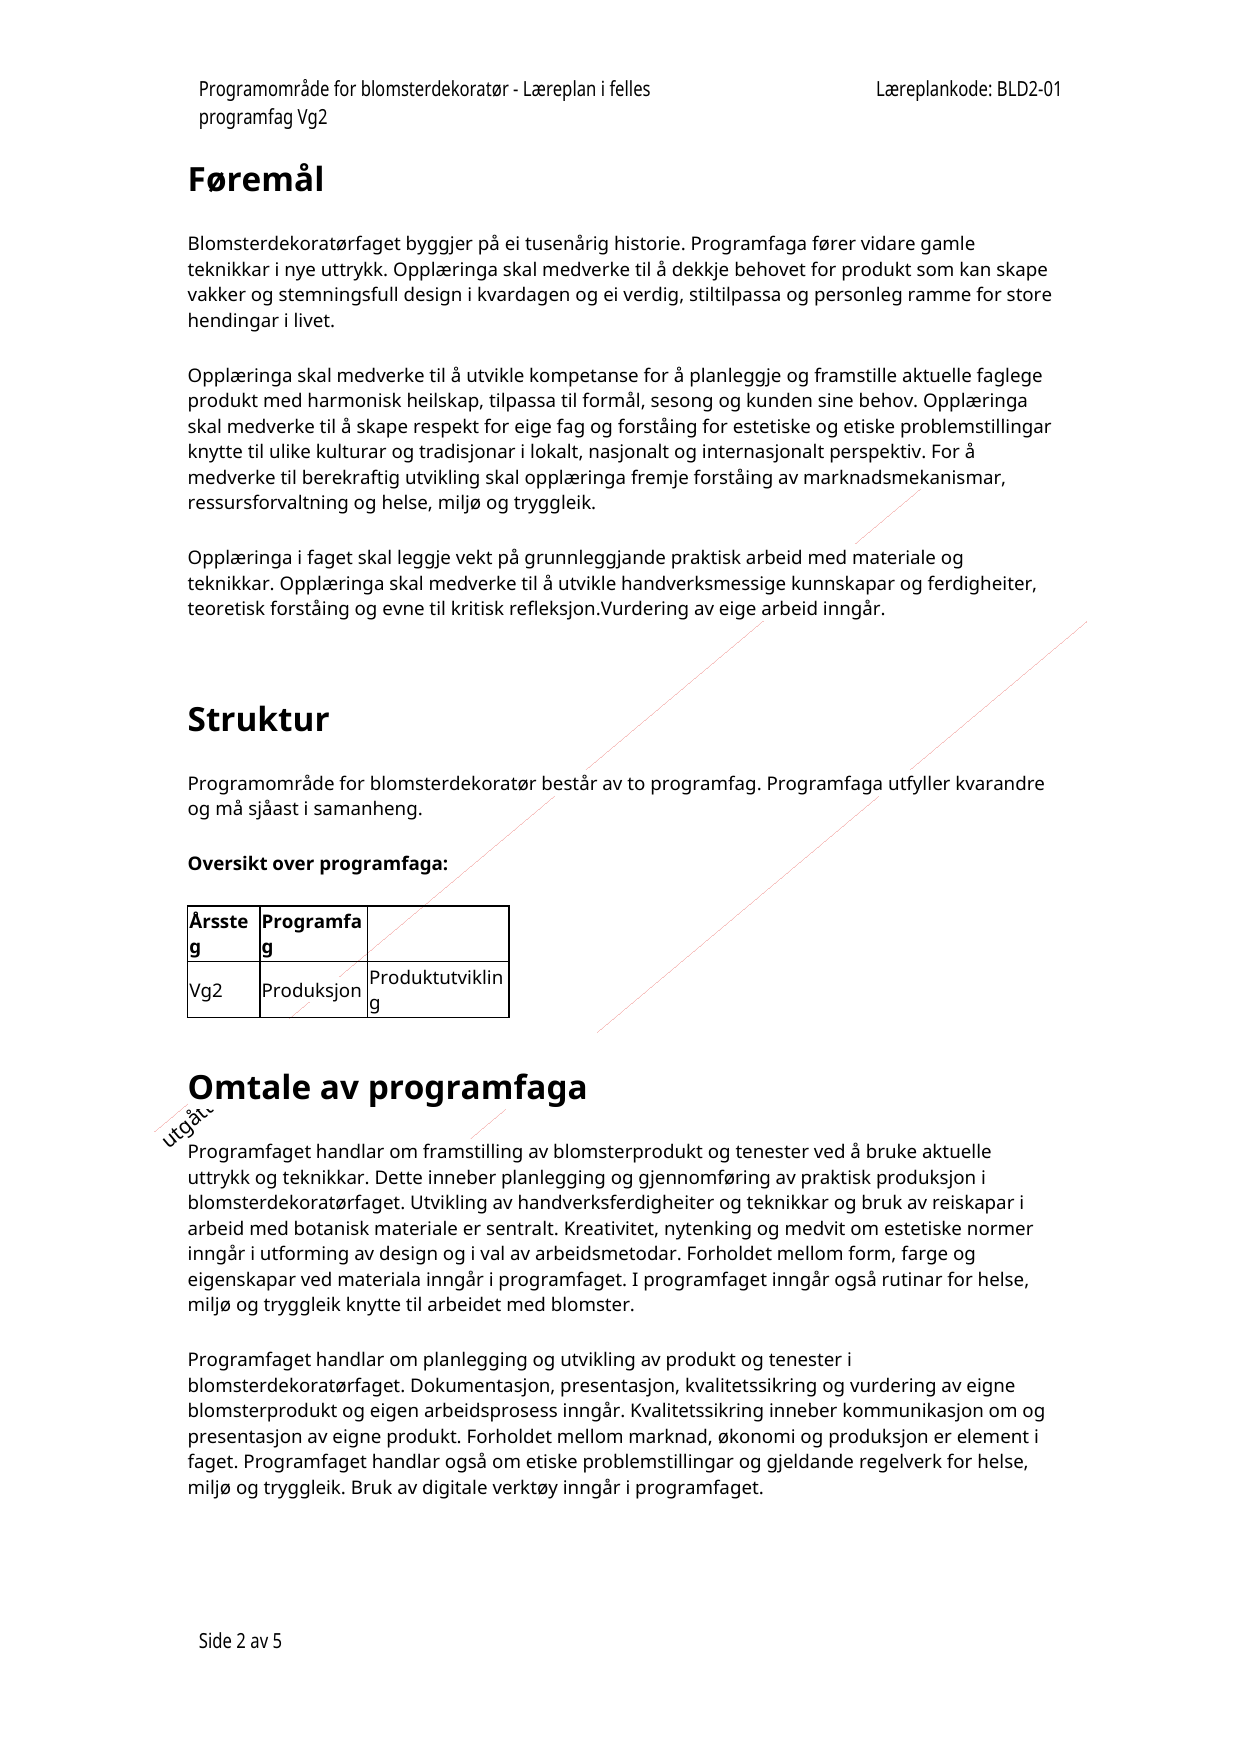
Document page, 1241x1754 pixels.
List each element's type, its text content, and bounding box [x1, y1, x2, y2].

subtitle Føremål [333, 156, 1053, 202]
table_header [368, 907, 421, 951]
subtitle Omtale av programfaga [597, 1018, 1053, 1109]
text Programfaget handlar om planlegging og utvikling av produkt og tenester i blomsterdekoratørfaget. Dokumentasjon, presentasjon, kvalitetssikring og vurdering av eigne blomsterprodukt og eigen arbeidsprosess inngår. Kvalitetssikring inneber kommunikasjon om og presentasjon av eigne produkt. Forholdet mellom marknad, økonomi og produksjon er element i faget. Programfaget handlar også om etiske problemstillingar og gjeldande regelverk for helse, miljø og tryggleik. Bruk av digitale verktøy inngår i programfaget. [187, 1346, 1053, 1499]
table_cell Produksjon [293, 962, 367, 1017]
text Programområde for blomsterdekoratør består av to programfag. Programfaga utfyller kvarandre og må sjåast i samanheng. [526, 796, 877, 821]
text Opplæringa i faget skal leggje vekt på grunnleggjande praktisk arbeid med materiale og teknikkar. Opplæringa skal medverke til å utvikle handverksmessige kunnskapar og ferdigheiter, teoretisk forståing og evne til kritisk refleksjon.Vurdering av eige arbeid inngår. [886, 544, 1053, 621]
table_cell Vg2 [188, 962, 259, 1017]
text Programfaget handlar om framstilling av blomsterprodukt og tenester ved å bruke aktuelle uttrykk og teknikkar. Dette inneber planlegging og gjennomføring av praktisk produksjon i blomsterdekoratørfaget. Utvikling av handverksferdigheiter og teknikkar og bruk av reiskapar i arbeid med botanisk materiale er sentralt. Kreativitet, nytenking og medvit om estetiske normer inngår i utforming av design og i val av arbeidsmetodar. Forholdet mellom form, farge og eigenskapar ved materiala inngår i programfaget. I programfaget inngår også rutinar for helse, miljø og tryggleik knytte til arbeidet med blomster. [411, 1138, 1053, 1317]
subtitle Omtale av programfaga [290, 1018, 613, 1031]
table_header [368, 907, 508, 961]
text Opplæringa skal medverke til å utvikle kompetanse for å planleggje og framstille aktuelle faglege produkt med harmonisk heilskap, tilpassa til formål, sesong og kunden sine behov. Opplæringa skal medverke til å skape respekt for eige fag og forståing for estetiske og etiske problemstillingar knytte til ulike kulturar og tradisjonar i lokalt, nasjonalt og internasjonalt perspektiv. For å medverke til berekraftig utvikling skal opplæringa fremje forståing av marknadsmekanismar, ressursforvaltning og helse, miljø og tryggleik. [187, 362, 1053, 515]
text Programområde for blomsterdekoratør består av to programfag. Programfaga utfyller kvarandre og må sjåast i samanheng. [423, 796, 553, 821]
text Blomsterdekoratørfaget byggjer på ei tusenårig historie. Programfaga fører vidare gamle teknikkar i nye uttrykk. Opplæringa skal medverke til å dekkje behovet for produkt som kan skape vakker og stemningsfull design i kvardagen og ei verdig, stiltilpassa og personleg ramme for store hendingar i livet. [335, 231, 1053, 333]
table_cell Produksjon [261, 1002, 307, 1017]
text Programområde for blomsterdekoratør består av to programfag. Programfaga utfyller kvarandre og må sjåast i samanheng. [851, 770, 1053, 821]
text Oversikt over programfaga: [785, 850, 1053, 876]
subtitle Struktur [946, 651, 1053, 741]
table_cell Produksjon [261, 962, 355, 977]
subtitle Struktur [338, 650, 727, 741]
subtitle Struktur [622, 650, 1051, 741]
text Oversikt over programfaga: [461, 850, 813, 876]
text Oversikt over programfaga: [448, 850, 488, 876]
